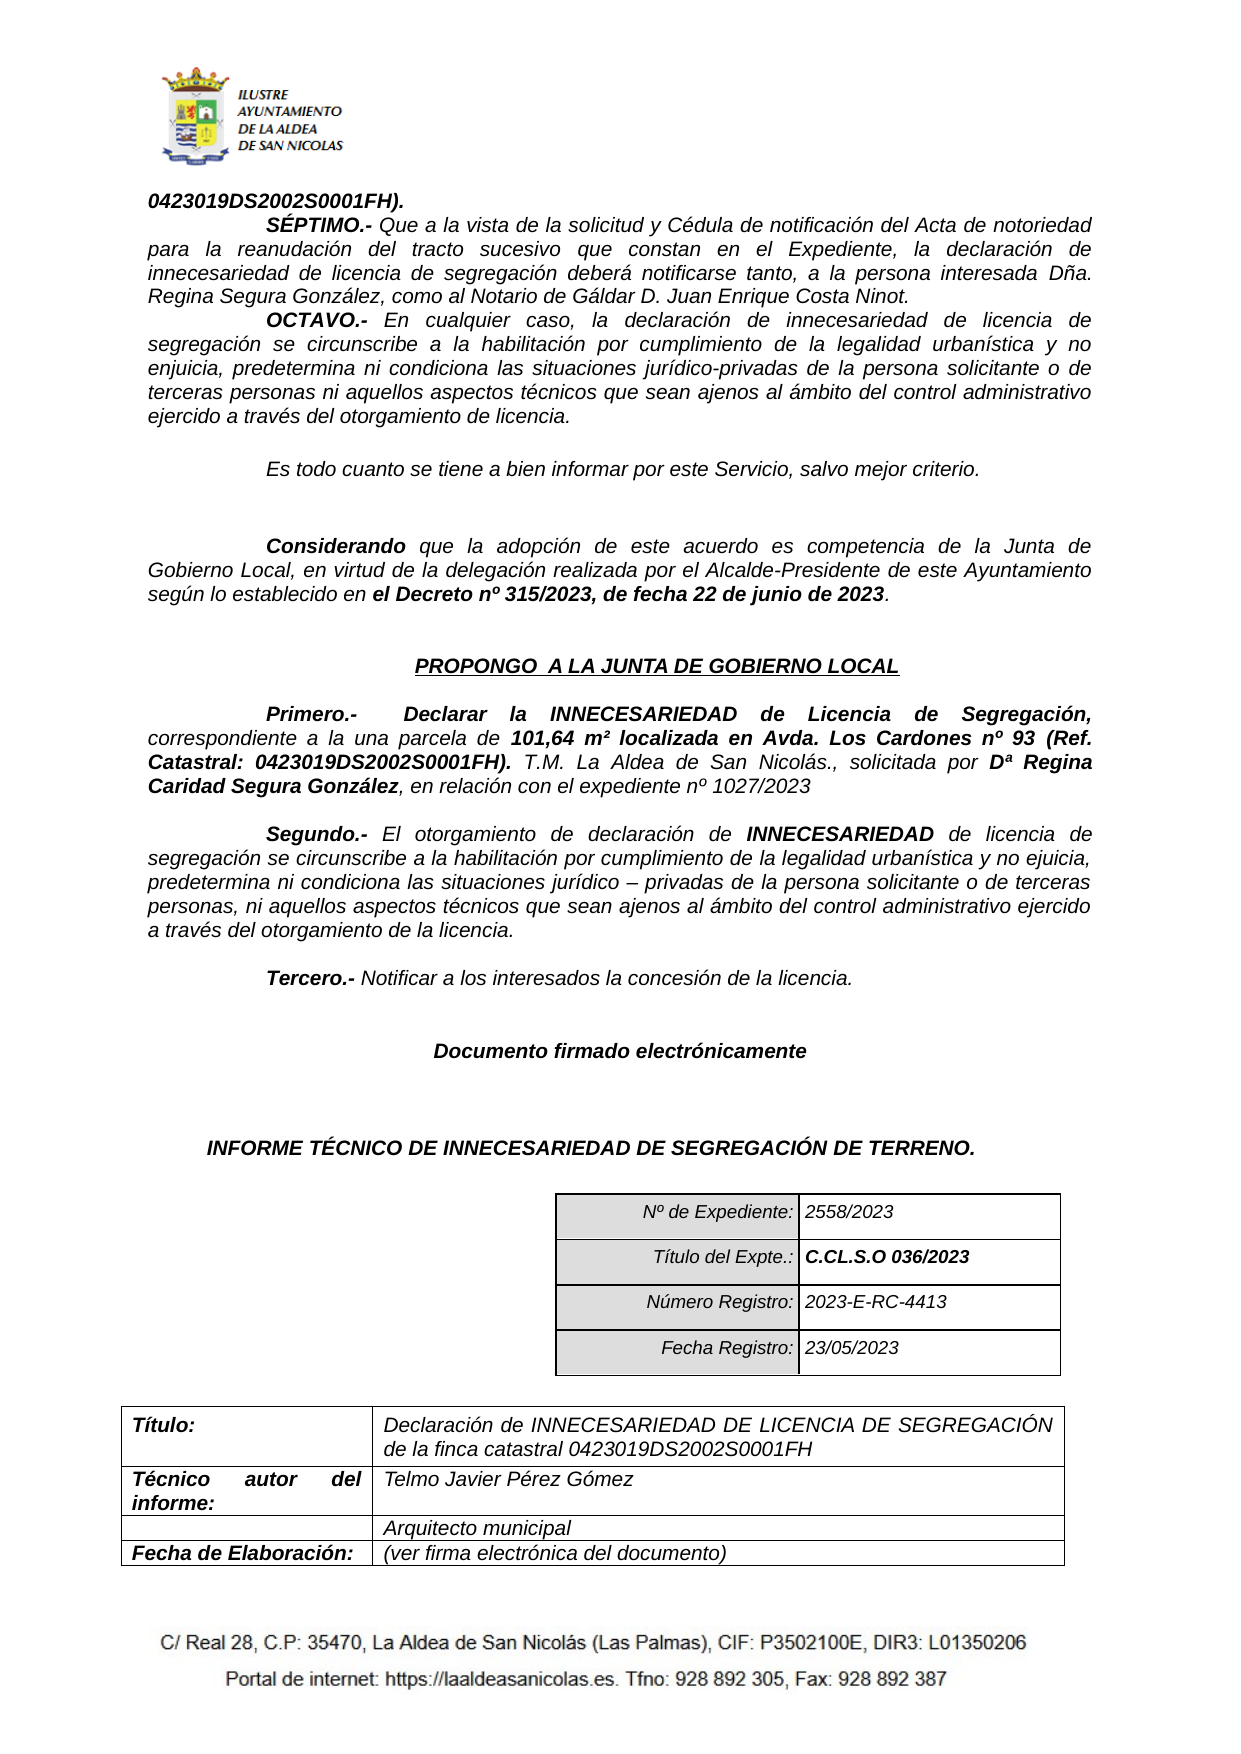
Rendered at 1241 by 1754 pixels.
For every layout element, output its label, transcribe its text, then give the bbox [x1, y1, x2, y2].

text Es todo cuanto se tiene a bien informar por este Servicio, salvo mejor criterio. [148, 457, 1093, 481]
table_cell 2023-E-RC-4413 [800, 1286, 1060, 1329]
table_cell Número Registro: [557, 1286, 798, 1329]
table_header Nº de Expediente: [557, 1195, 798, 1238]
table_cell Técnico autor del informe: [122, 1467, 372, 1515]
table_cell 23/05/2023 [800, 1331, 1060, 1374]
text Primero.- Declarar la INNECESARIEDAD de Licencia de Segregación, correspondiente a la una parcela de 101,64 m² localizada en Avda. Los Cardones nº 93 (Ref. Catastral: 0423019DS2002S0001FH). T.M. La Aldea de San Nicolás., solicitada por Dª Regina Caridad Segura González, en relación con el expediente nº 1027/2023 [148, 702, 1093, 798]
table_cell Fecha de Elaboración: [122, 1541, 372, 1565]
table_cell C.CL.S.O 036/2023 [800, 1240, 1060, 1284]
text Segundo.- El otorgamiento de declaración de INNECESARIEDAD de licencia de segregación se circunscribe a la habilitación por cumplimiento de la legalidad urbanística y no ejuicia, predetermina ni condiciona las situaciones jurídico – privadas de la persona solicitante o de terceras personas, ni aquellos aspectos técnicos que sean ajenos al ámbito del control administrativo ejercido a través del otorgamiento de la licencia. [148, 822, 1093, 942]
table_cell Telmo Javier Pérez Gómez [373, 1467, 1064, 1515]
table_cell Arquitecto municipal [373, 1516, 1064, 1540]
text 0423019DS2002S0001FH). [148, 188, 1093, 212]
table_header 2558/2023 [800, 1195, 1060, 1238]
table_header Título: [122, 1407, 372, 1466]
table_cell [122, 1516, 372, 1540]
text SÉPTIMO.- Que a la vista de la solicitud y Cédula de notificación del Acta de notoriedad para la reanudación del tracto sucesivo que constan en el Expediente, la declaración de innecesariedad de licencia de segregación deberá notificarse tanto, a la persona interesada Dña. Regina Segura González, como al Notario de Gáldar D. Juan Enrique Costa Ninot. [148, 212, 1093, 308]
text Documento firmado electrónicamente [148, 1038, 1093, 1062]
picture [148, 59, 359, 173]
table_header Declaración de INNECESARIEDAD DE LICENCIA DE SEGREGACIÓN de la finca catastral 0423019DS2002S0001FH [373, 1407, 1064, 1466]
text Considerando que la adopción de este acuerdo es competencia de la Junta de Gobierno Local, en virtud de la delegación realizada por el Alcalde-Presidente de este Ayuntamiento según lo establecido en el Decreto nº 315/2023, de fecha 22 de junio de 2023. [148, 534, 1093, 606]
text OCTAVO.- En cualquier caso, la declaración de innecesariedad de licencia de segregación se circunscribe a la habilitación por cumplimiento de la legalidad urbanística y no enjuicia, predetermina ni condiciona las situaciones jurídico-privadas de la persona solicitante o de terceras personas ni aquellos aspectos técnicos que sean ajenos al ámbito del control administrativo ejercido a través del otorgamiento de licencia. [148, 308, 1093, 428]
table_cell Fecha Registro: [557, 1331, 798, 1374]
table_cell (ver firma electrónica del documento) [373, 1541, 1064, 1565]
picture [148, 1626, 1034, 1695]
text Tercero.- Notificar a los interesados la concesión de la licencia. [148, 966, 1093, 989]
text INFORME TÉCNICO DE INNECESARIEDAD DE SEGREGACIÓN DE TERRENO. [207, 1136, 1093, 1159]
text PROPONGO A LA JUNTA DE GOBIERNO LOCAL [148, 654, 1093, 678]
table_cell Título del Expte.: [557, 1240, 798, 1284]
